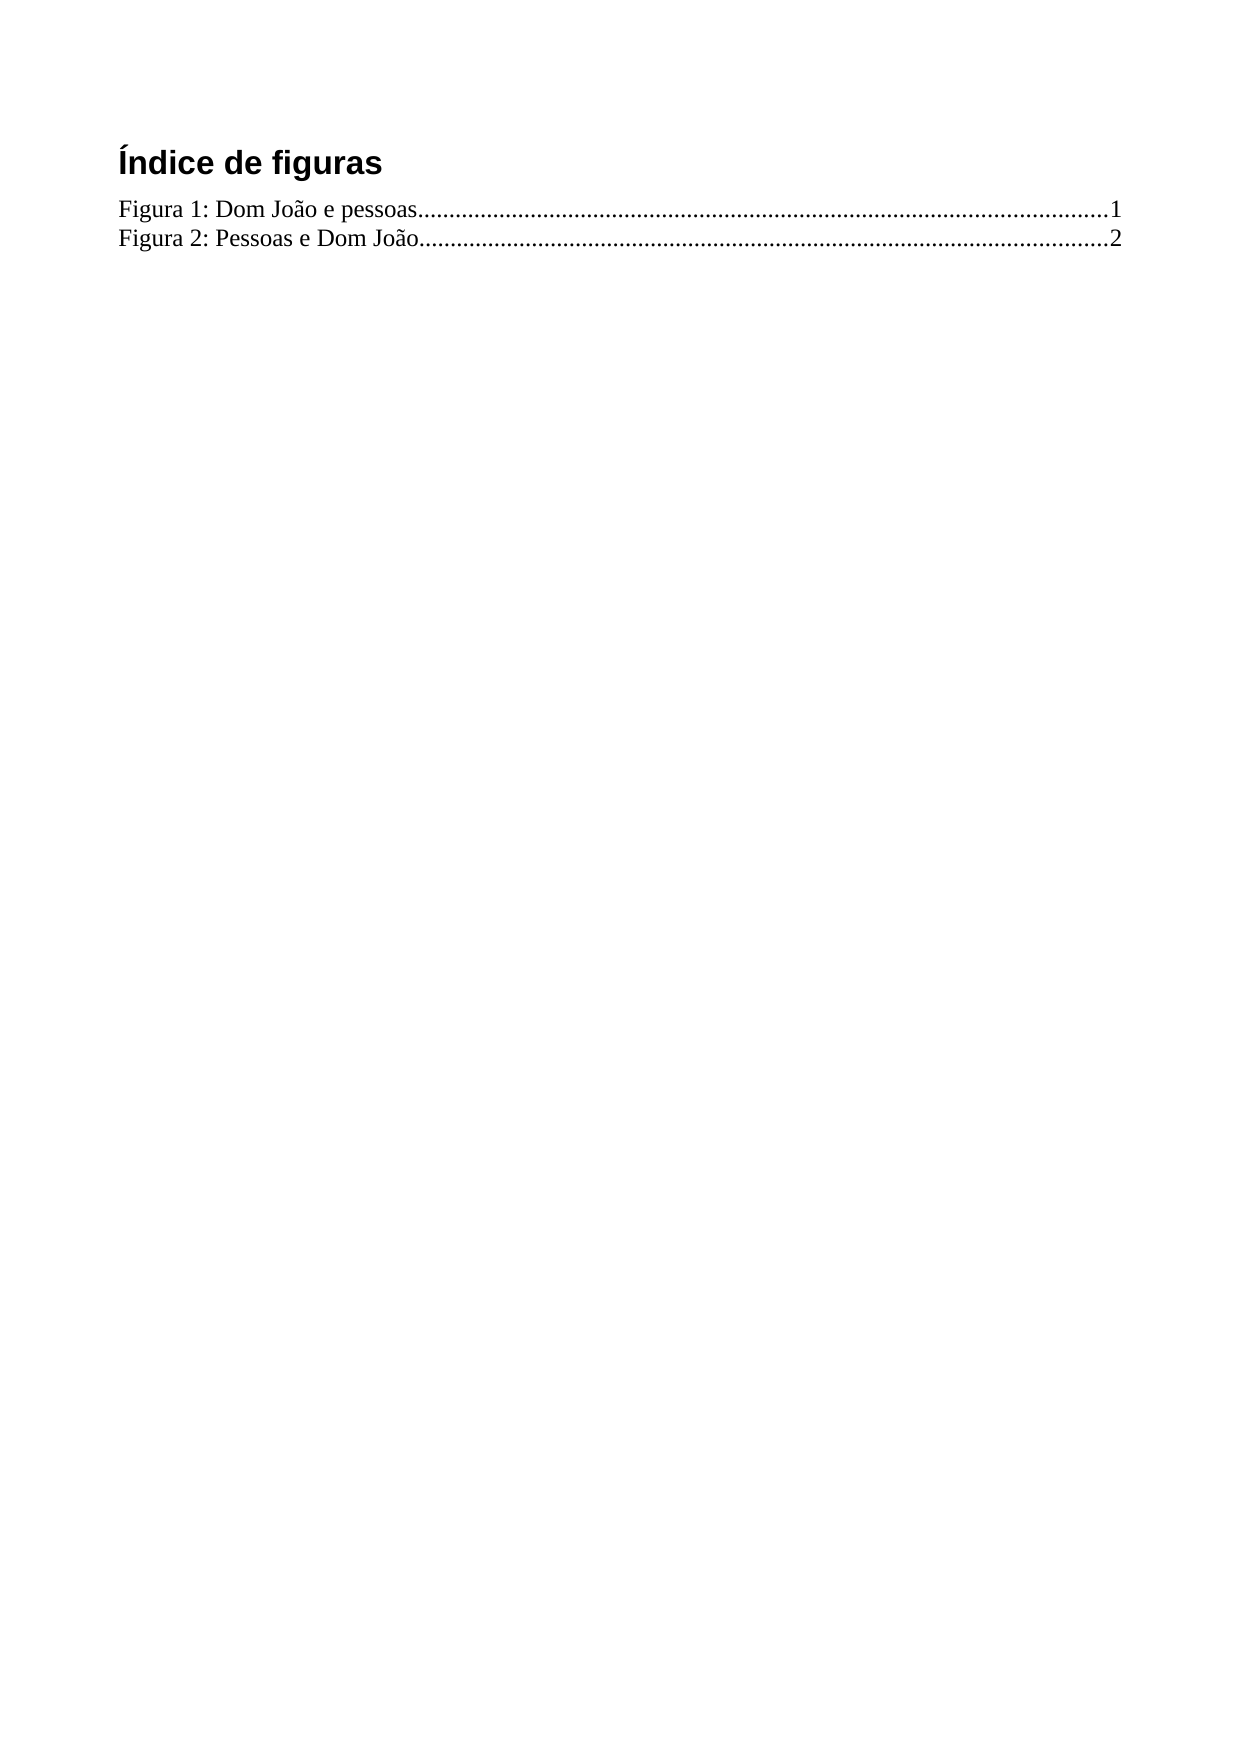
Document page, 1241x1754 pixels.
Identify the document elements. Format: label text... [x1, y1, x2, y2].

subtitle Índice de figuras [118, 143, 1122, 182]
text Figura 2: Pessoas e Dom João 2 [118, 223, 1122, 252]
text Figura 1: Dom João e pessoas 1 [118, 194, 1122, 223]
